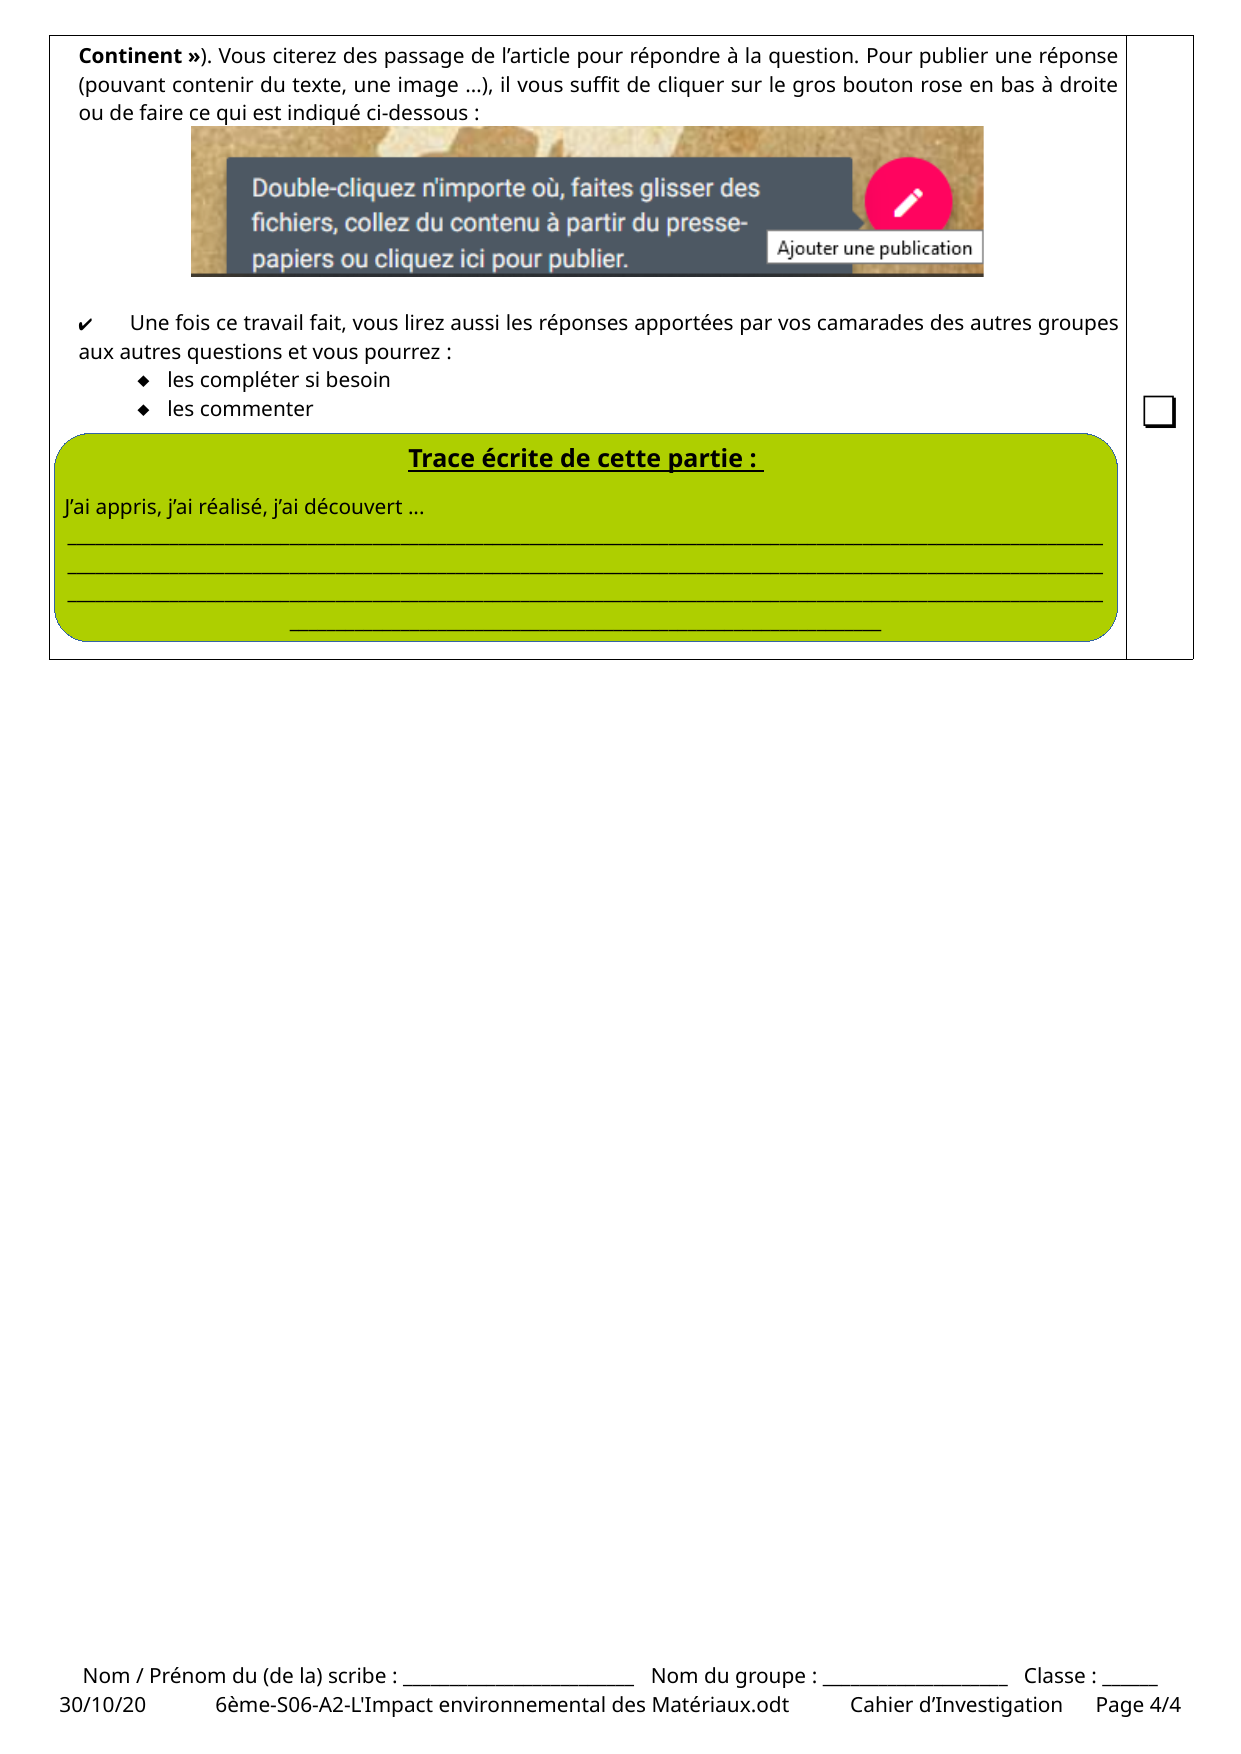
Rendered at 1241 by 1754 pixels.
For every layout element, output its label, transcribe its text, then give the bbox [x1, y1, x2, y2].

picture [191, 126, 984, 277]
table_cell 1°) Situation déclenchante : (durée : 30 minutes) Nous avons vu lors de l’activité précédente que le choix d’un matériau dans la fabrication d’un objet technique doit s’effectuer, d’un point de vue purement technique, à partir de l’usage prévu et des caractéristiques de ce matériau. Cependant, cette démarche ne peut être viable à plus ou moins long terme car elle oublie un point extrèmement important (et qui, il faut le dire, a été et est encore trop souvent laissé de côté dans l’industrie et dans nos pratiques quotidiennes) : l’impact sur notre planète de l’exploitation de ses ressources ainsi que toutes les formes de pollution qui proviennent du domaine de la « production » d’objets techniques (industries et artisanat). Nous allons visionner une vidéo Consomag provenant de l’INC (l’Institut National de la Consommation) à propos de l’impact environnemental des smartphones. Cette vidéo sera visionnée 2 fois. La consigne est de relever pendant ces visionnages 4 à 5 faits cités (avec chiffres et contexte) et de les noter ci-dessous. Le plus simple sera que chaque membre du groupe note un fait et qu’ensuite vous les rassembliez : Fait N°1 : _____________________________________________________________________________________________ ______________________________________________________________________________________________________ Fait N°2 : _____________________________________________________________________________________________ ______________________________________________________________________________________________________ Fait N°3 : _____________________________________________________________________________________________ ______________________________________________________________________________________________________ Fait N°4 : _____________________________________________________________________________________________ ______________________________________________________________________________________________________ Fait N°5 : _____________________________________________________________________________________________ ______________________________________________________________________________________________________ Il est indiqué dans la vidéo que 80 % de l’impact environnemental d’un smartphone se fait lors de sa fabrication (et de l’extraction des matières premières). Les 20 % restants concernent quoi (plusieurs réponses) ? _________________________________________________________ _________________________________________________________ _________________________________________________________ _________________________________________________________ _________________________________________________________ _________________________________________________________ Toutes ces étapes dans la « vie » d’un objet technique forment ce que l’on appelle son « Cycle de Vie » qui commence dès son invention, son imagination, et qui se termine par sa destruction et/ou le recyclage de certains de ses composants. Ci-contre se trouve le cycle de vie « vertueux » (car rien n’est jeté …) d’un objet technique classique. À présent, nous allons nous pencher sur les impacts de la production de smartphones sur les ressources naturelles, puis sur comment réduire cet impact en tant que consommateur. 2°) Quels impacts sur les ressources naturelles ? (durée : 30 minutes) Dans les 2 parties qui suivent, nous allons utiliser comme document ressource le livret pratique de l’ADEME (Agence de l’Environnement et de la Maîtrise de l’Energie) sur les smartphones. Vous trouverez ce document dans le dossier de la séquence sur le lecteur réseau. Après avoir pris le temps de parcourir ce document (et principalement les pages 3 à 5), vous répondrez aux questions suivantes en rédigeant vos réponses : Quels sont les principaux impacts environnementaux des smartphones ? ________________________________________________________________________________________________________________________________________________________________________________________________________________________________________________________________________________________________________________________________________________________________________________________________________________________ L’extraction et la transformation des matières premières s’effectuent principalement dans quels pays ? __________________________________________________________________________________________________________________________________________________________________________________________________________________________________________________________________________________________________________________ L’exploitation des mines de minerais a quelles conséquences ? ________________________________________________________________________________________________________________________________________________________________________________________________________________________________________________________________________________________________________________________________________________________________________________________________________________________ En quoi la fabrication de smartphones pose problème d’un point de vue social et éthique ? ________________________________________________________________________________________________________________________________________________________________________________________________________________________________________________________________________________________________________________________________________________________________________________________________________________________ Citez 15 métaux différents que l’on trouve parmi les 50 métaux composant un smartphone : __________________________________________________________________________________________________________________________________________________________________________________________________________________________________________________________________________________________________________________ 3°) Comment réduire l’impact d’un objet en fin de vie sur la nature ? (durée : 30 minutes) Après ce constat négatif, la question est « Que pouvons-nous faire en tant que consommateurs pour diminuer cet impact sur l’environnement ? ». Car oui, il nous est possible à notre petit niveau d’agir en conscience pour ralentir tous ces effets néfastes. En reprenant les dernières pages du document ressource utilisé précédemment (pages 6 et 7), vous répondrez aux questions suivantes en rédigeant vos réponses : Expliquez les principales raisons qui nous font changer trop souvent de smartphone : ________________________________________________________________________________________________________________________________________________________________________________________________________________________________________________________________________________________________________________________________________________________________________________________________________________________ Complétez le tableau ci-dessous en citant : - les 5 grandes actions que nous pouvons mener en tant que consommateurs ? - Parmi ces 5 grandes actions, 2 conseils à suivre par action : 4°) Quelles sont les conséquences d’une mauvaise gestion des déchets ? (durée : 50 minutes) Une fois fabriqués, les objets techniques sont achetés puis utilisés par les consommateurs (c’est-à-dire … nous!). Mais que se passe-t-il lorsque un objet technique est usé, cassé, inutilisable ? Un système vertueux (cela signifie qui fait le bien) voudrait que cet objet technique soit recyclé ou au moins valorisé, mais malheureusement, cela est loin d’être le cas, car entre chez nous, nos poubelles, les déchetteries et les recycleries, il y a de trop nombreuses étapes de perte. En regardant le diagramme ci-contre (source ADEME), expliquez les termes : Recyclage : ________________________________________________________________________________ Remblayage : ______________________________________________________________________________ Elimination : _______________________________________________________________________________ Valorisation énergétique : ___________________________________________________________________ Beaucoup de déchets qui ne sont pas pris en charge dans les déchetteries se retrouvent dans la nature à polluer les espaces verts, les nappes phréatiques et aussi les océans. C’est ainsi qu’est né et que continue à grandir ce que l’on appelle le « 7ème Continent », un monstre de plastiques : « Au moins 1 800 milliards de déchets plastiques polluent les océans. Au fil des années, ils se sont agglomérés en une monstrueuse masse qui ne cesse de s'étendre en plein Pacifique. Une étude publiée le 22 mars 2018 montre que ce continent flottant s'étale sur une surface équivalente à trois fois celle de la France. » (source : TV5 Monde). Cet amas gigantesque n’est pas le seul, on dénombre d’autres « continents » dans différents points du globe. Votre travail va être, pour chaque groupe, de répondre à une question que vous trouverez sur le « Padlet » prévu à cet effet. Vous trouverez le lien pour accéder au « Padlet » dans les ressources de l’activité, ainsi qu’un lien pour accéder à un article provenant d’un site internet (« Toutvert – 7ème Continent »). Vous citerez des passage de l’article pour répondre à la question. Pour publier une réponse (pouvant contenir du texte, une image …), il vous suffit de cliquer sur le gros bouton rose en bas à droite ou de faire ce qui est indiqué ci-dessous : Une fois ce travail fait, vous lirez aussi les réponses apportées par vos camarades des autres groupes aux autres questions et vous pourrez : les compléter si besoin les commenter [50, 36, 1126, 659]
table_cell ❏ [1127, 36, 1193, 659]
